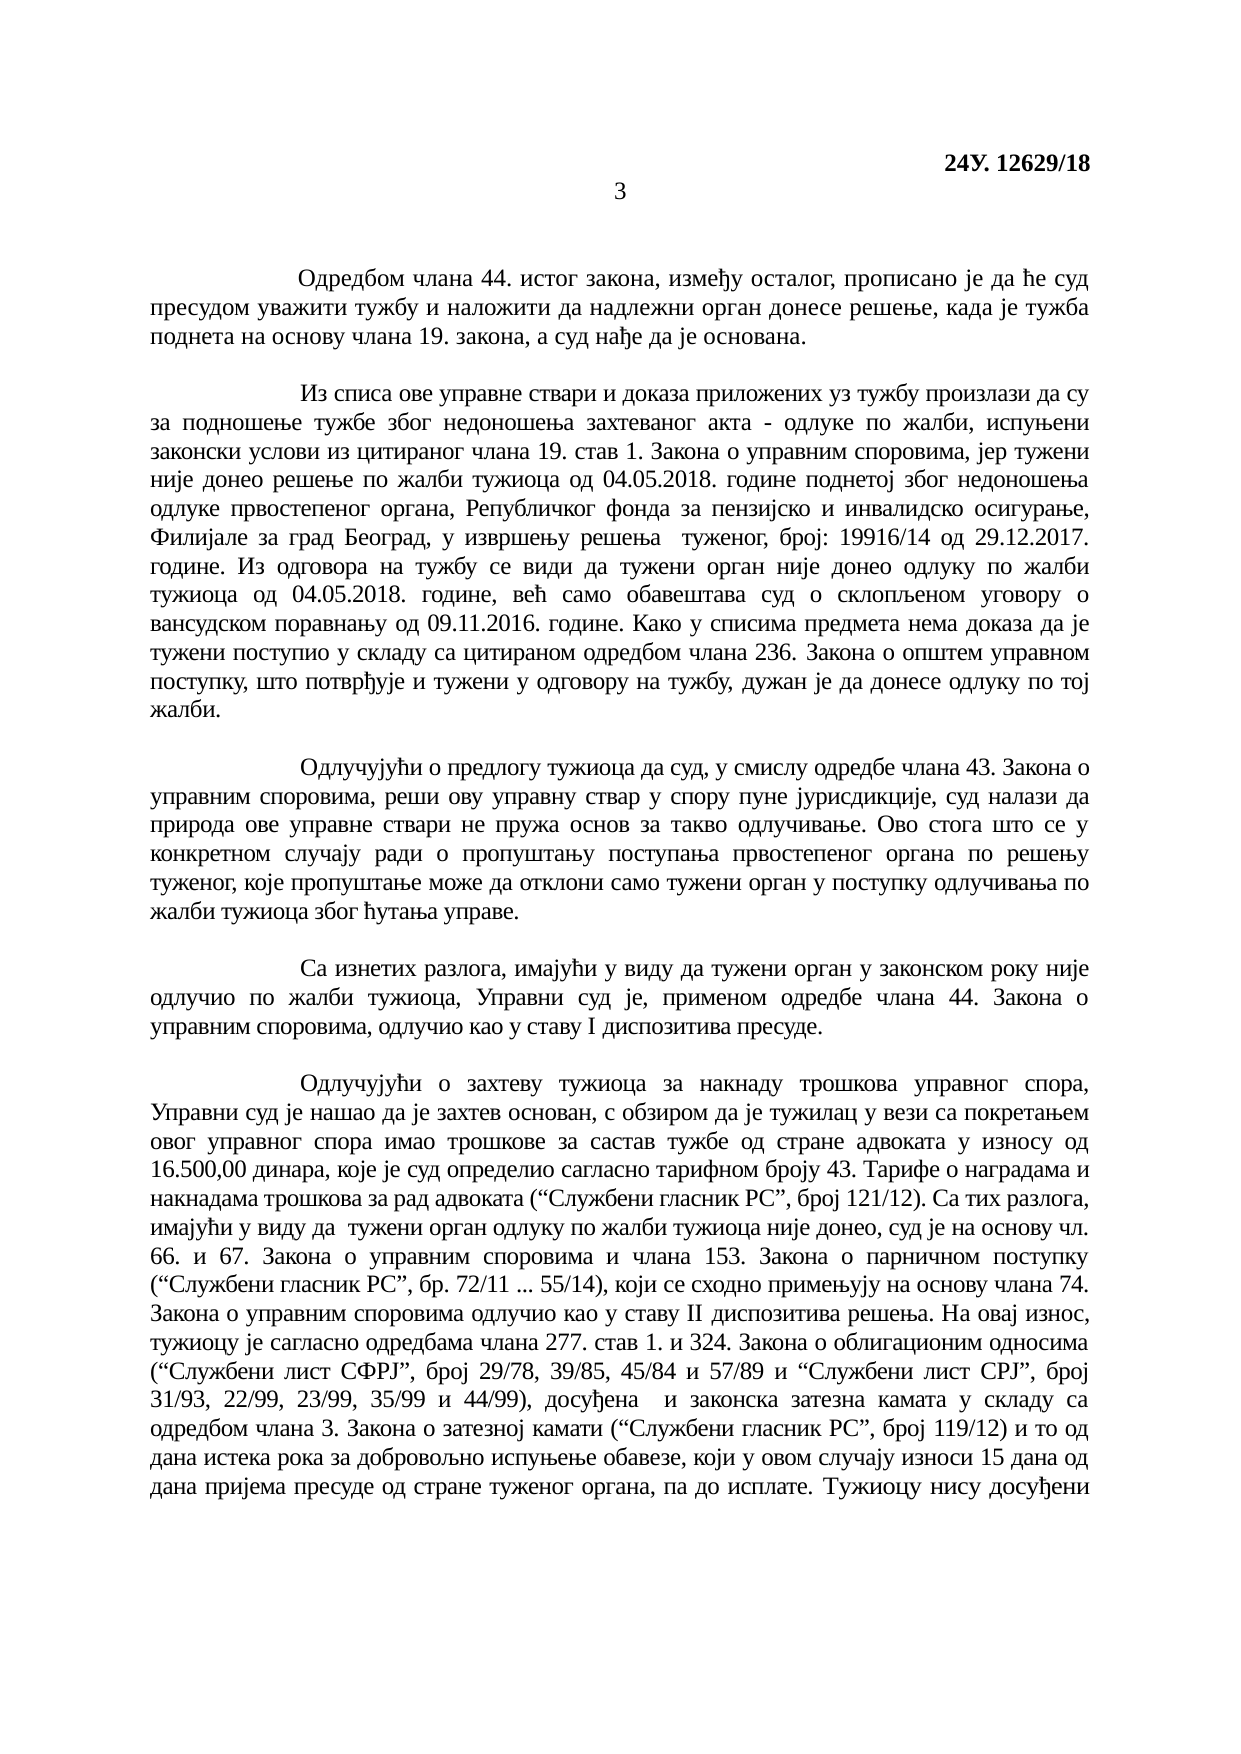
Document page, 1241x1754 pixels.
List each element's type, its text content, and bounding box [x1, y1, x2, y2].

text Одлучујући о захтеву тужиоца за накнаду трошкова управног спора, Управни суд је нашао да је захтев основан, с обзиром да је тужилац у вези са покретањем овог управног спора имао трошкове за састав тужбе од стране адвоката у износу од 16.500,00 динара, које је суд определио сагласно тарифном броју 43. Тарифе о наградама и накнадама трошкова за рад адвоката (“Службени гласник РС”, број 121/12). Са тих разлога, имајући у виду да тужени орган одлуку по жалби тужиоца није донео, суд је на основу чл. 66. и 67. Закона о управним споровима и члана 153. Закона о парничном поступку (“Службени гласник РС”, бр. 72/11 ... 55/14), који се сходно примењују на основу члана 74. Закона о управним споровима одлучио као у ставу II диспозитива решења. На овај износ, тужиоцу је сагласно одредбама члана 277. став 1. и 324. Закона о облигационим односима (“Службени лист СФРЈ”, број 29/78, 39/85, 45/84 и 57/89 и “Службени лист СРЈ”, број 31/93, 22/99, 23/99, 35/99 и 44/99), досуђена и законска затезна камата у складу са одредбом члана 3. Закона о затезној камати (“Службени гласник РС”, број 119/12) и то од дана истека рока за добровољно испуњење обавезе, који у овом случају износи 15 дана од дана пријема пресуде од стране туженог органа, па до исплате. Тужиоцу нису досуђени [150, 1068, 1090, 1499]
text Одредбом члана 44. истог закона, између осталог, прописано је да ће суд пресудом уважити тужбу и наложити да надлежни орган донесе решење, када је тужба поднета на основу члана 19. закона, а суд нађе да је основана. [150, 263, 1090, 349]
text Одлучујући о предлогу тужиоца да суд, у смислу одредбе члана 43. Закона о управним споровима, реши ову управну ствар у спору пуне јурисдикције, суд налази да природа ове управне ствари не пружа основ за такво одлучивање. Ово стога што се у конкретном случају ради о пропуштању поступања првостепеног органа по решењу туженог, које пропуштање може да отклони само тужени орган у поступку одлучивања по жалби тужиоца због ћутања управе. [150, 752, 1090, 924]
text Из списа ове управне ствари и доказа приложених уз тужбу произлази да су за подношење тужбе због недоношења захтеваног акта - одлуке по жалби, испуњени законски услови из цитираног члана 19. став 1. Закона о управним споровима, јер тужени није донео решење по жалби тужиоца од 04.05.2018. године поднетој због недоношења одлуке првостепеног органа, Републичког фонда за пензијско и инвалидско осигурање, Филијале за град Београд, у извршењу решења туженог, број: 19916/14 од 29.12.2017. године. Из одговора на тужбу се види да тужени орган није донео одлуку по жалби тужиоца од 04.05.2018. године, већ само обавештава суд о склопљеном уговору о вансудском поравнању од 09.11.2016. године. Како у списима предмета нема доказа да је тужени поступио у складу са цитираном одредбом члана 236. Закона о општем управном поступку, што потврђује и тужени у одговору на тужбу, дужан је да донесе одлуку по тој жалби. [150, 378, 1090, 723]
text Са изнетих разлога, имајући у виду да тужени орган у законском року није одлучио по жалби тужиоца, Управни суд је, применом одредбе члана 44. Закона о управним споровима, одлучио као у ставу I диспозитива пресуде. [150, 953, 1090, 1039]
